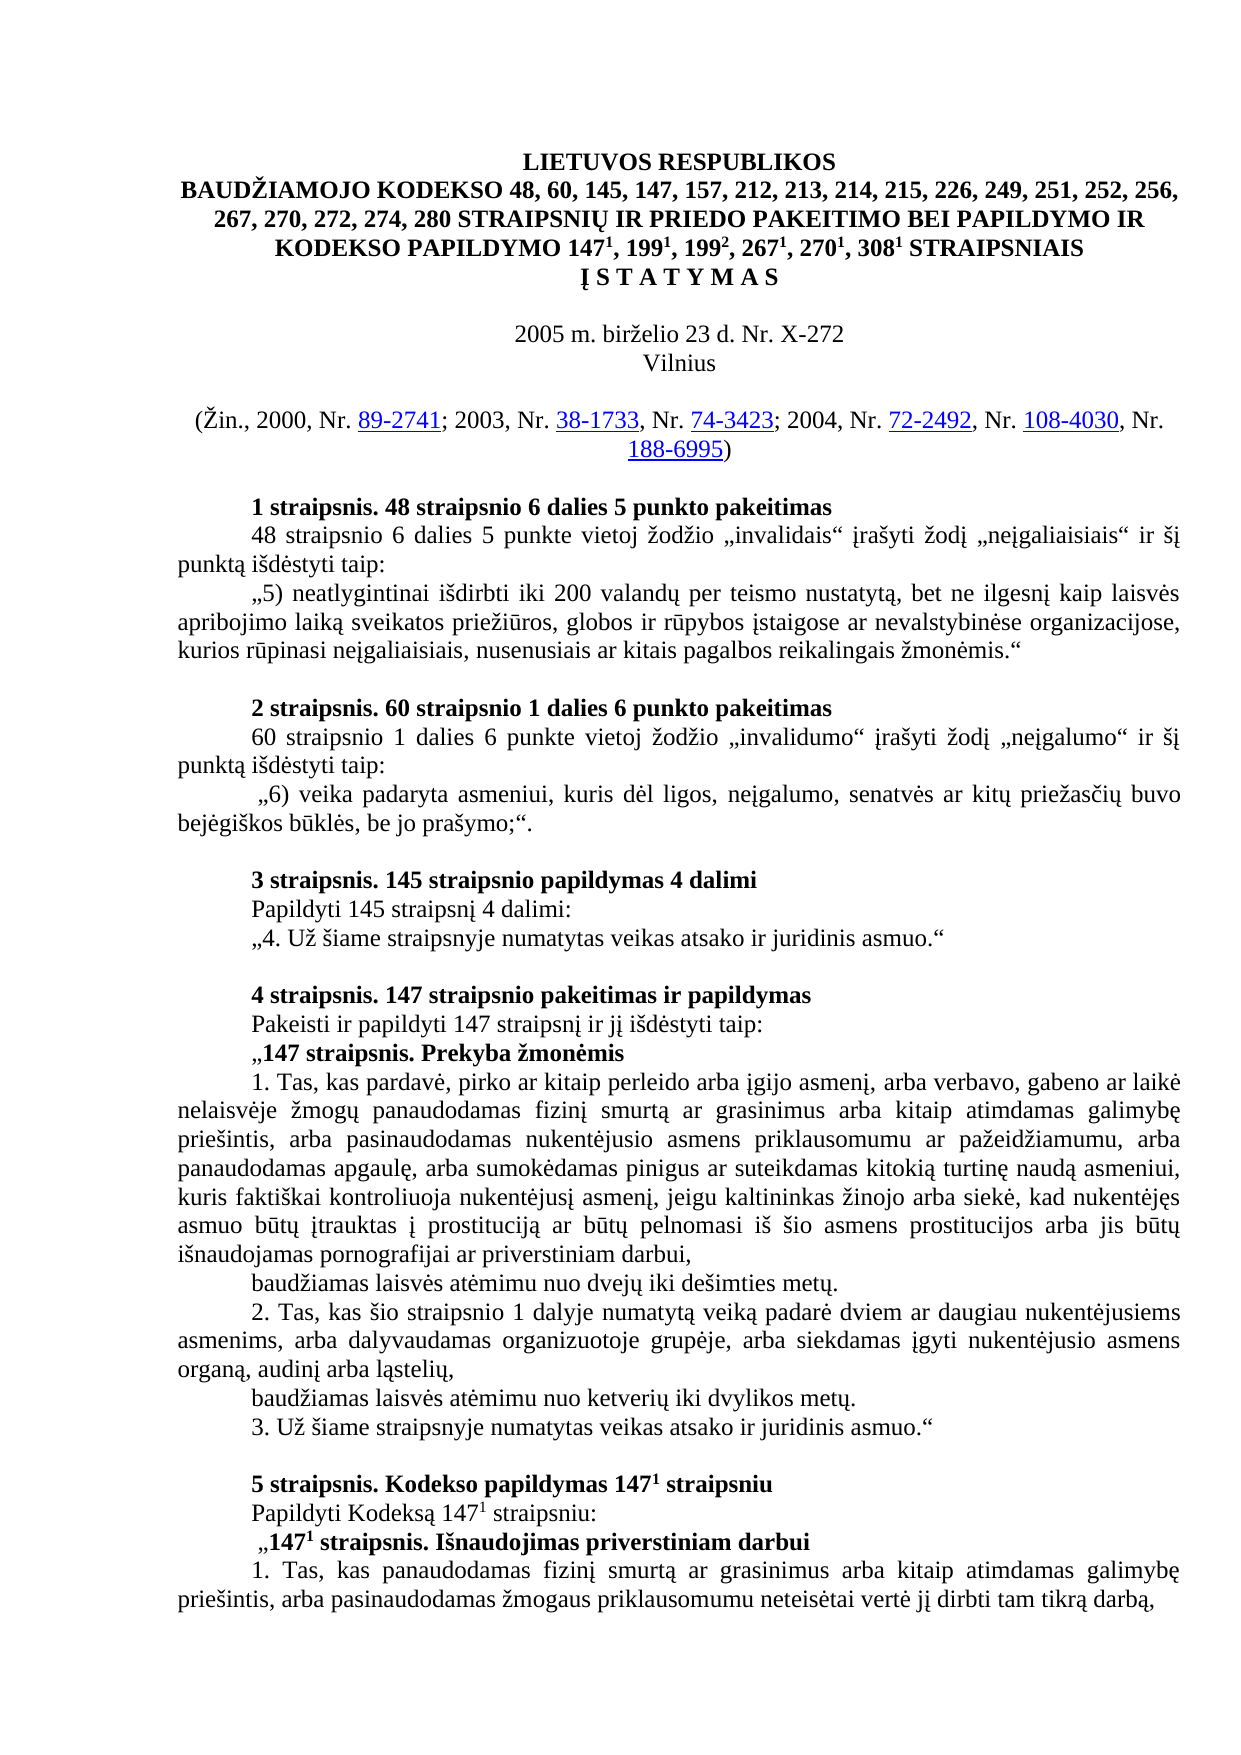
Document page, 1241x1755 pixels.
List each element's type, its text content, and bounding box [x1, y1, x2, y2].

text 5 straipsnis. Kodekso papildymas 1471 straipsniu [177, 1469, 1181, 1498]
text 1. Tas, kas pardavė, pirko ar kitaip perleido arba įgijo asmenį, arba verbavo, gabeno ar laikė nelaisvėje žmogų panaudodamas fizinį smurtą ar grasinimus arba kitaip atimdamas galimybę priešintis, arba pasinaudodamas nukentėjusio asmens priklausomumu ar pažeidžiamumu, arba panaudodamas apgaulę, arba sumokėdamas pinigus ar suteikdamas kitokią turtinę naudą asmeniui, kuris faktiškai kontroliuoja nukentėjusį asmenį, jeigu kaltininkas žinojo arba siekė, kad nukentėjęs asmuo būtų įtrauktas į prostituciją ar būtų pelnomasi iš šio asmens prostitucijos arba jis būtų išnaudojamas pornografijai ar priverstiniam darbui, [177, 1067, 1181, 1268]
text baudžiamas laisvės atėmimu nuo dvejų iki dešimties metų. [177, 1268, 1181, 1297]
text 2. Tas, kas šio straipsnio 1 dalyje numatytą veiką padarė dviem ar daugiau nukentėjusiems asmenims, arba dalyvaudamas organizuotoje grupėje, arba siekdamas įgyti nukentėjusio asmens organą, audinį arba ląstelių, [177, 1297, 1181, 1383]
text baudžiamas laisvės atėmimu nuo ketverių iki dvylikos metų. [177, 1383, 1181, 1412]
text „5) neatlygintinai išdirbti iki 200 valandų per teismo nustatytą, bet ne ilgesnį kaip laisvės apribojimo laiką sveikatos priežiūros, globos ir rūpybos įstaigose ar nevalstybinėse organizacijose, kurios rūpinasi neįgaliaisiais, nusenusiais ar kitais pagalbos reikalingais žmonėmis.“ [177, 578, 1181, 664]
text Papildyti 145 straipsnį 4 dalimi: [177, 894, 1181, 923]
text BAUDŽIAMOJO KODEKSO 48, 60, 145, 147, 157, 212, 213, 214, 215, 226, 249, 251, 252, 256, 267, 270, 272, 274, 280 STRAIPSNIŲ IR PRIEDO PAKEITIMO BEI PAPILDYMO IR KODEKSO PAPILDYMO 1471, 1991, 1992, 2671, 2701, 3081 STRAIPSNIAIS [177, 176, 1181, 262]
text 3. Už šiame straipsnyje numatytas veikas atsako ir juridinis asmuo.“ [177, 1412, 1181, 1441]
text (Žin., 2000, Nr. 89-2741; 2003, Nr. 38-1733, Nr. 74-3423; 2004, Nr. 72-2492, Nr. 108-4030, Nr. 188-6995) [177, 406, 1181, 463]
text Vilnius [177, 348, 1181, 377]
text 60 straipsnio 1 dalies 6 punkte vietoj žodžio „invalidumo“ įrašyti žodį „neįgalumo“ ir šį punktą išdėstyti taip: [177, 722, 1181, 779]
text „4. Už šiame straipsnyje numatytas veikas atsako ir juridinis asmuo.“ [177, 923, 1181, 952]
text Papildyti Kodeksą 1471 straipsniu: [177, 1498, 1181, 1527]
text 48 straipsnio 6 dalies 5 punkte vietoj žodžio „invalidais“ įrašyti žodį „neįgaliaisiais“ ir šį punktą išdėstyti taip: [177, 521, 1181, 578]
text 1 straipsnis. 48 straipsnio 6 dalies 5 punkto pakeitimas [177, 492, 1181, 521]
text LIETUVOS RESPUBLIKOS [177, 147, 1181, 176]
text „1471 straipsnis. Išnaudojimas priverstiniam darbui [177, 1527, 1181, 1556]
text 2 straipsnis. 60 straipsnio 1 dalies 6 punkto pakeitimas [177, 693, 1181, 722]
text 4 straipsnis. 147 straipsnio pakeitimas ir papildymas [177, 981, 1181, 1009]
text „6) veika padaryta asmeniui, kuris dėl ligos, neįgalumo, senatvės ar kitų priežasčių buvo bejėgiškos būklės, be jo prašymo;“. [177, 779, 1181, 837]
text Į S T A T Y M A S [177, 262, 1181, 291]
text Pakeisti ir papildyti 147 straipsnį ir jį išdėstyti taip: [177, 1009, 1181, 1038]
text 3 straipsnis. 145 straipsnio papildymas 4 dalimi [177, 866, 1181, 894]
text „147 straipsnis. Prekyba žmonėmis [177, 1038, 1181, 1067]
text 1. Tas, kas panaudodamas fizinį smurtą ar grasinimus arba kitaip atimdamas galimybę priešintis, arba pasinaudodamas žmogaus priklausomumu neteisėtai vertė jį dirbti tam tikrą darbą, [177, 1556, 1181, 1613]
text 2005 m. birželio 23 d. Nr. X-272 [177, 319, 1181, 348]
